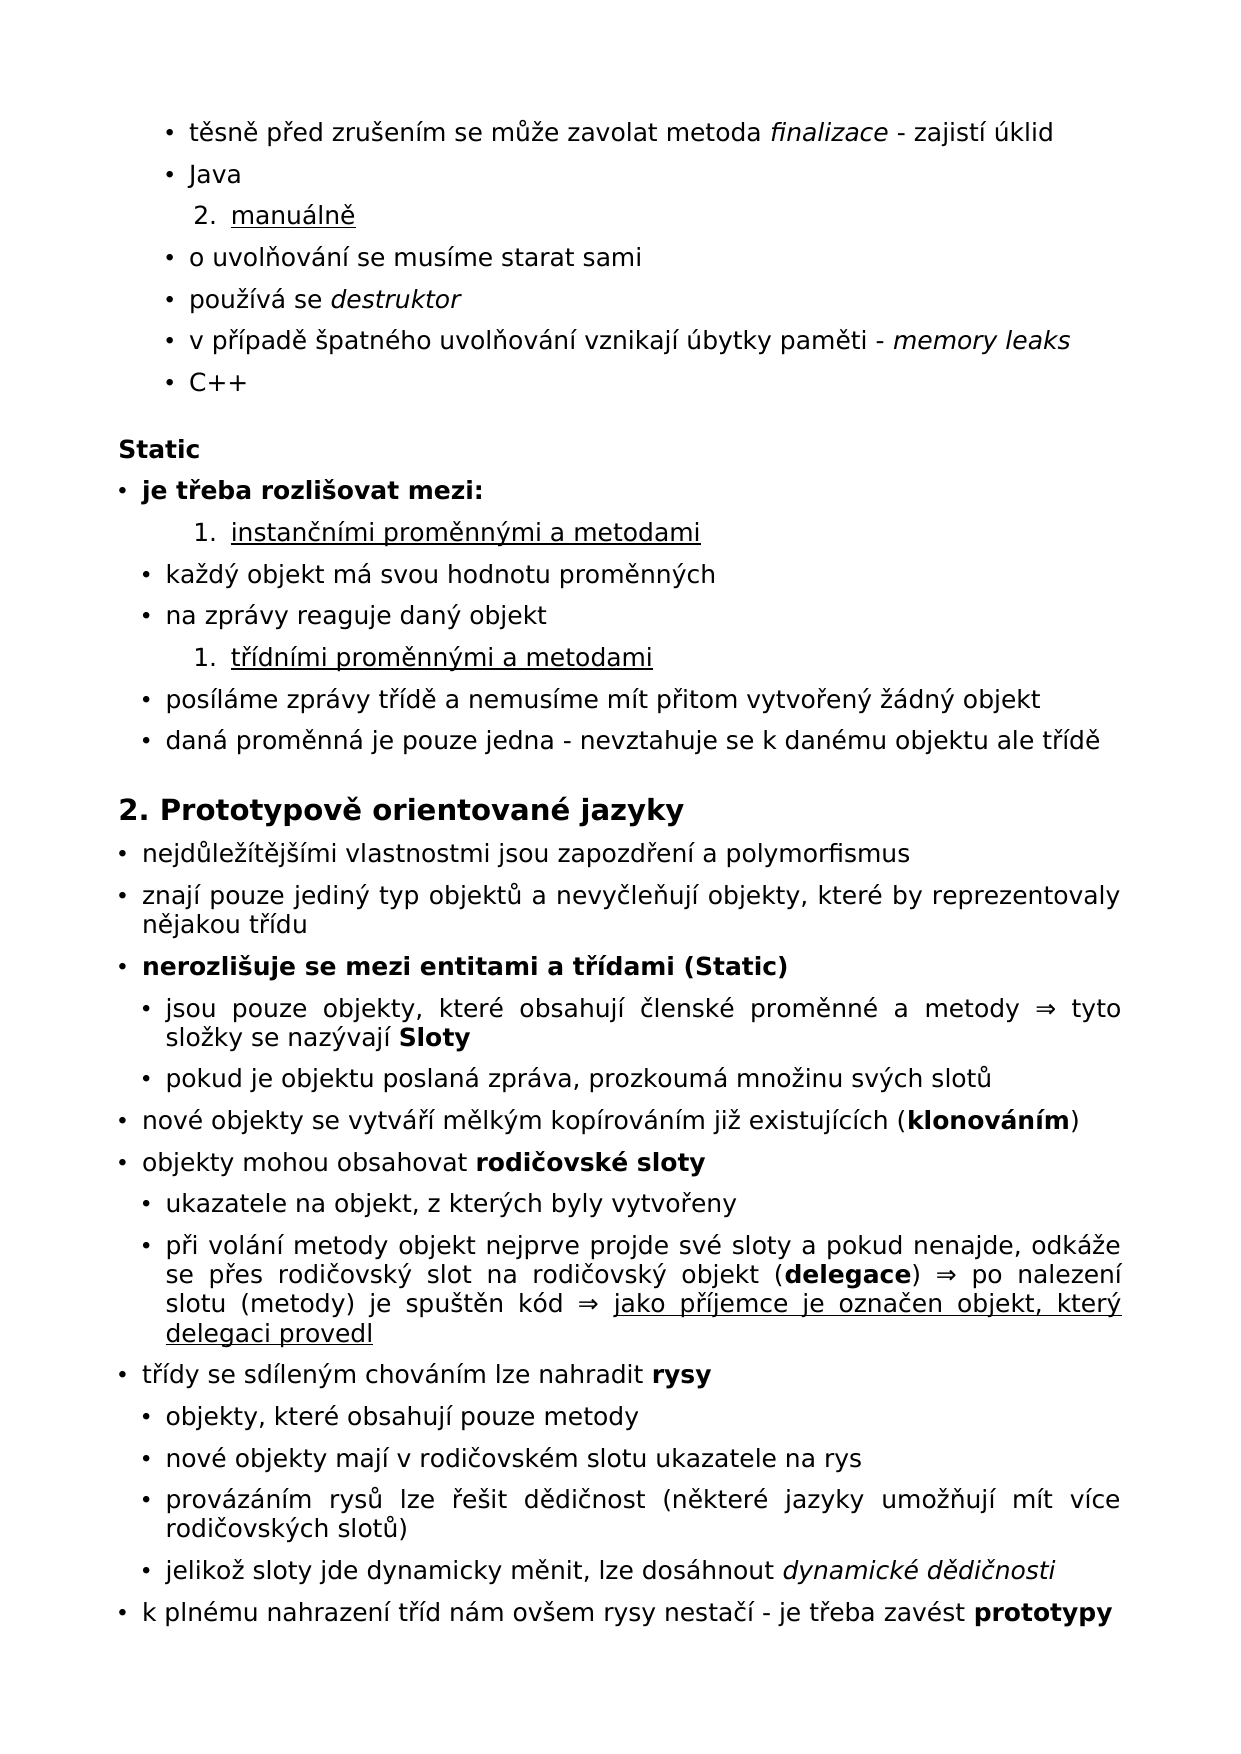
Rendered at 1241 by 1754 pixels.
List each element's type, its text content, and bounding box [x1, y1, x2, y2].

list každý objekt má svou hodnotu proměnných [142, 560, 1122, 589]
list těsně před zrušením se může zavolat metoda finalizace - zajistí úklid [165, 118, 1122, 147]
list nové objekty mají v rodičovském slotu ukazatele na rys [142, 1444, 1122, 1473]
subtitle 2. Prototypově orientované jazyky [118, 793, 1122, 827]
list třídy se sdíleným chováním lze nahradit rysy [118, 1360, 1122, 1389]
list o uvolňování se musíme starat sami [165, 243, 1122, 272]
list při volání metody objekt nejprve projde své sloty a pokud nenajde, odkáže se přes rodičovský slot na rodičovský objekt (delegace) ⇒ po nalezení slotu (metody) je spuštěn kód ⇒ jako příjemce je označen objekt, který delegaci provedl [142, 1231, 1122, 1348]
list provázáním rysů lze řešit dědičnost (některé jazyky umožňují mít více rodičovských slotů) [142, 1485, 1122, 1544]
list k plnému nahrazení tříd nám ovšem rysy nestačí - je třeba zavést prototypy [118, 1598, 1122, 1627]
list Java [165, 160, 1122, 189]
list znají pouze jediný typ objektů a nevyčleňují objekty, které by reprezentovaly nějakou třídu [118, 881, 1122, 939]
list objekty mohou obsahovat rodičovské sloty [118, 1148, 1122, 1177]
list instančními proměnnými a metodami [193, 518, 1122, 547]
list ukazatele na objekt, z kterých byly vytvořeny [142, 1189, 1122, 1219]
list třídními proměnnými a metodami [193, 643, 1122, 672]
list nové objekty se vytváří mělkým kopírováním již existujících (klonováním) [118, 1106, 1122, 1135]
list jelikož sloty jde dynamicky měnit, lze dosáhnout dynamické dědičnosti [142, 1556, 1122, 1585]
list daná proměnná je pouze jedna - nevztahuje se k danému objektu ale třídě [142, 726, 1122, 756]
list manuálně [193, 201, 1122, 231]
list v případě špatného uvolňování vznikají úbytky paměti - memory leaks [165, 326, 1122, 356]
list C++ [165, 368, 1122, 397]
list na zprávy reaguje daný objekt [142, 601, 1122, 631]
list nejdůležítějšími vlastnostmi jsou zapozdření a polymorfismus [118, 839, 1122, 869]
list posíláme zprávy třídě a nemusíme mít přitom vytvořený žádný objekt [142, 685, 1122, 714]
list je třeba rozlišovat mezi: [118, 476, 1122, 506]
list pokud je objektu poslaná zpráva, prozkoumá množinu svých slotů [142, 1064, 1122, 1094]
list nerozlišuje se mezi entitami a třídami (Static) [118, 952, 1122, 981]
subtitle Static [118, 435, 1122, 464]
list objekty, které obsahují pouze metody [142, 1402, 1122, 1431]
list jsou pouze objekty, které obsahují členské proměnné a metody ⇒ tyto složky se nazývají Sloty [142, 994, 1122, 1052]
list používá se destruktor [165, 285, 1122, 314]
